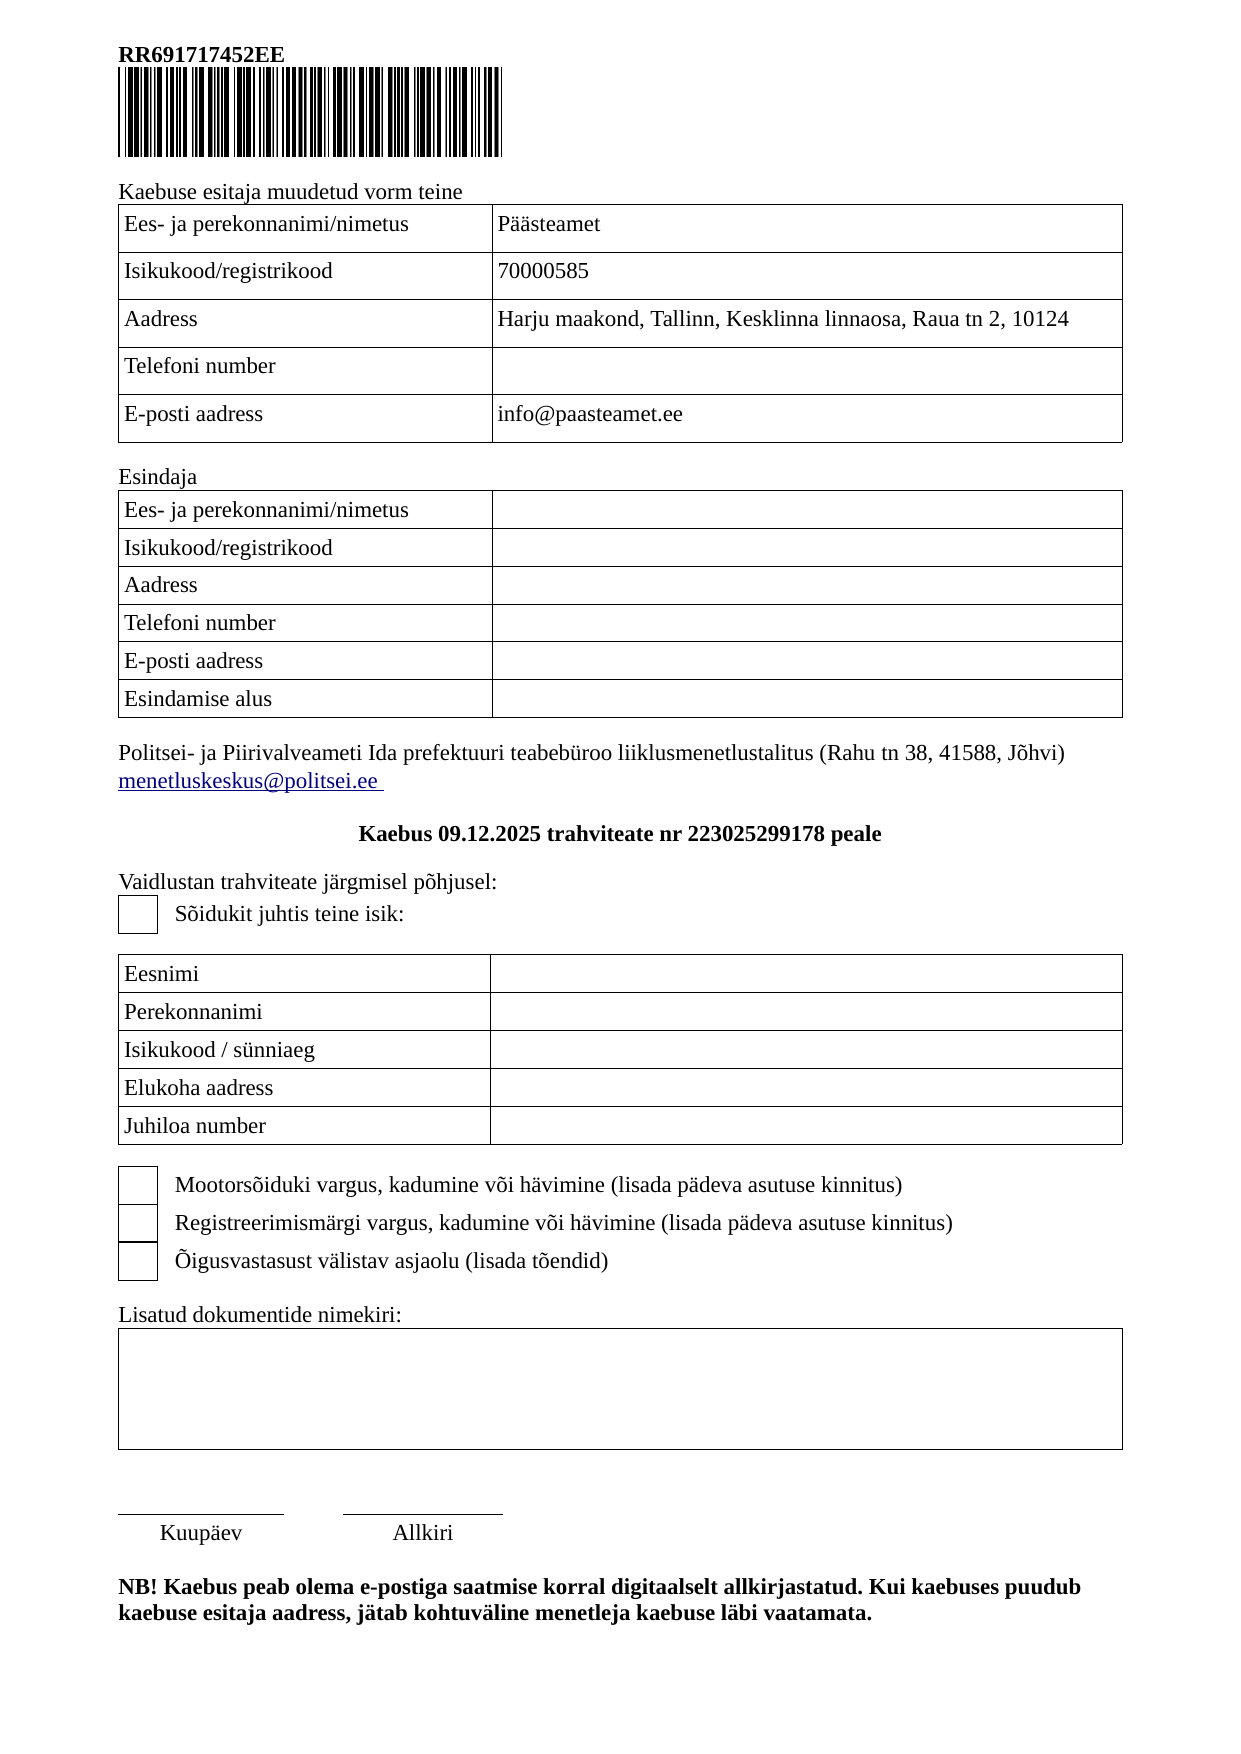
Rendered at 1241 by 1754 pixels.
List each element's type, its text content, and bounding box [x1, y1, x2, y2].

table_cell [493, 567, 1122, 603]
table_cell Isikukood / sünniaeg [119, 1031, 490, 1068]
table_cell Isikukood/registrikood [119, 253, 492, 299]
table_header [284, 1476, 343, 1514]
table_cell Isikukood/registrikood [119, 529, 492, 566]
text Vaidlustan trahviteate järgmisel põhjusel: [118, 868, 1122, 895]
text Esindaja [118, 463, 1122, 490]
table_header [493, 491, 1122, 528]
table_header [118, 1476, 284, 1514]
table_cell Harju maakond, Tallinn, Kesklinna linnaosa, Raua tn 2, 10124 [493, 300, 1122, 347]
text Politsei- ja Piirivalveameti Ida prefektuuri teabebüroo liiklusmenetlustalitus (Rahu tn 38, 41588, Jõhvi) menetluskeskus@politsei.ee [118, 739, 1122, 794]
table_cell [491, 1069, 1122, 1106]
table_header Registreerimismärgi vargus, kadumine või hävimine (lisada pädeva asutuse kinnitus) [158, 1204, 1122, 1241]
table_header Mootorsõiduki vargus, kadumine või hävimine (lisada pädeva asutuse kinnitus) [158, 1166, 1122, 1203]
table_cell Juhiloa number [119, 1107, 490, 1144]
table_cell Perekonnanimi [119, 993, 490, 1030]
picture [118, 67, 502, 157]
table_cell [284, 1514, 343, 1552]
table_cell [493, 348, 1122, 394]
table_cell E-posti aadress [119, 395, 492, 442]
table_header [119, 1243, 157, 1279]
text NB! Kaebus peab olema e-postiga saatmise korral digitaalselt allkirjastatud. Kui kaebuses puudub kaebuse esitaja aadress, jätab kohtuväline menetleja kaebuse läbi vaatamata. [118, 1573, 1122, 1626]
table_header Päästeamet [493, 205, 1122, 252]
table_cell [491, 993, 1122, 1030]
table_header [119, 1167, 157, 1203]
table_cell 70000585 [493, 253, 1122, 299]
table_header Sõidukit juhtis teine isik: [158, 895, 1122, 933]
text RR691717452EE [118, 41, 1122, 68]
table_header Ees- ja perekonnanimi/nimetus [119, 205, 492, 252]
text Lisatud dokumentide nimekiri: [118, 1301, 1122, 1327]
table_cell [493, 605, 1122, 641]
table_cell Aadress [119, 567, 492, 603]
table_header [119, 1329, 1122, 1449]
table_header Ees- ja perekonnanimi/nimetus [119, 491, 492, 528]
table_header [491, 955, 1122, 992]
table_cell Elukoha aadress [119, 1069, 490, 1106]
table_cell Telefoni number [119, 605, 492, 641]
table_cell [493, 529, 1122, 566]
table_header [119, 896, 157, 933]
text Kaebuse esitaja muudetud vorm teine [118, 178, 1122, 204]
text Kaebus 09.12.2025 trahviteate nr 223025299178 peale [118, 820, 1122, 847]
table_header Eesnimi [119, 955, 490, 992]
table_cell Aadress [119, 300, 492, 347]
table_cell E-posti aadress [119, 642, 492, 679]
table_cell [491, 1107, 1122, 1144]
table_cell [493, 680, 1122, 717]
table_cell Telefoni number [119, 348, 492, 394]
table_header [119, 1205, 157, 1241]
table_cell [493, 642, 1122, 679]
table_header [343, 1476, 502, 1514]
table_cell Kuupäev [118, 1515, 284, 1552]
table_cell Esindamise alus [119, 680, 492, 717]
table_cell Allkiri [343, 1515, 502, 1552]
table_header Õigusvastasust välistav asjaolu (lisada tõendid) [158, 1242, 1122, 1279]
table_cell [491, 1031, 1122, 1068]
table_cell info@paasteamet.ee [493, 395, 1122, 442]
